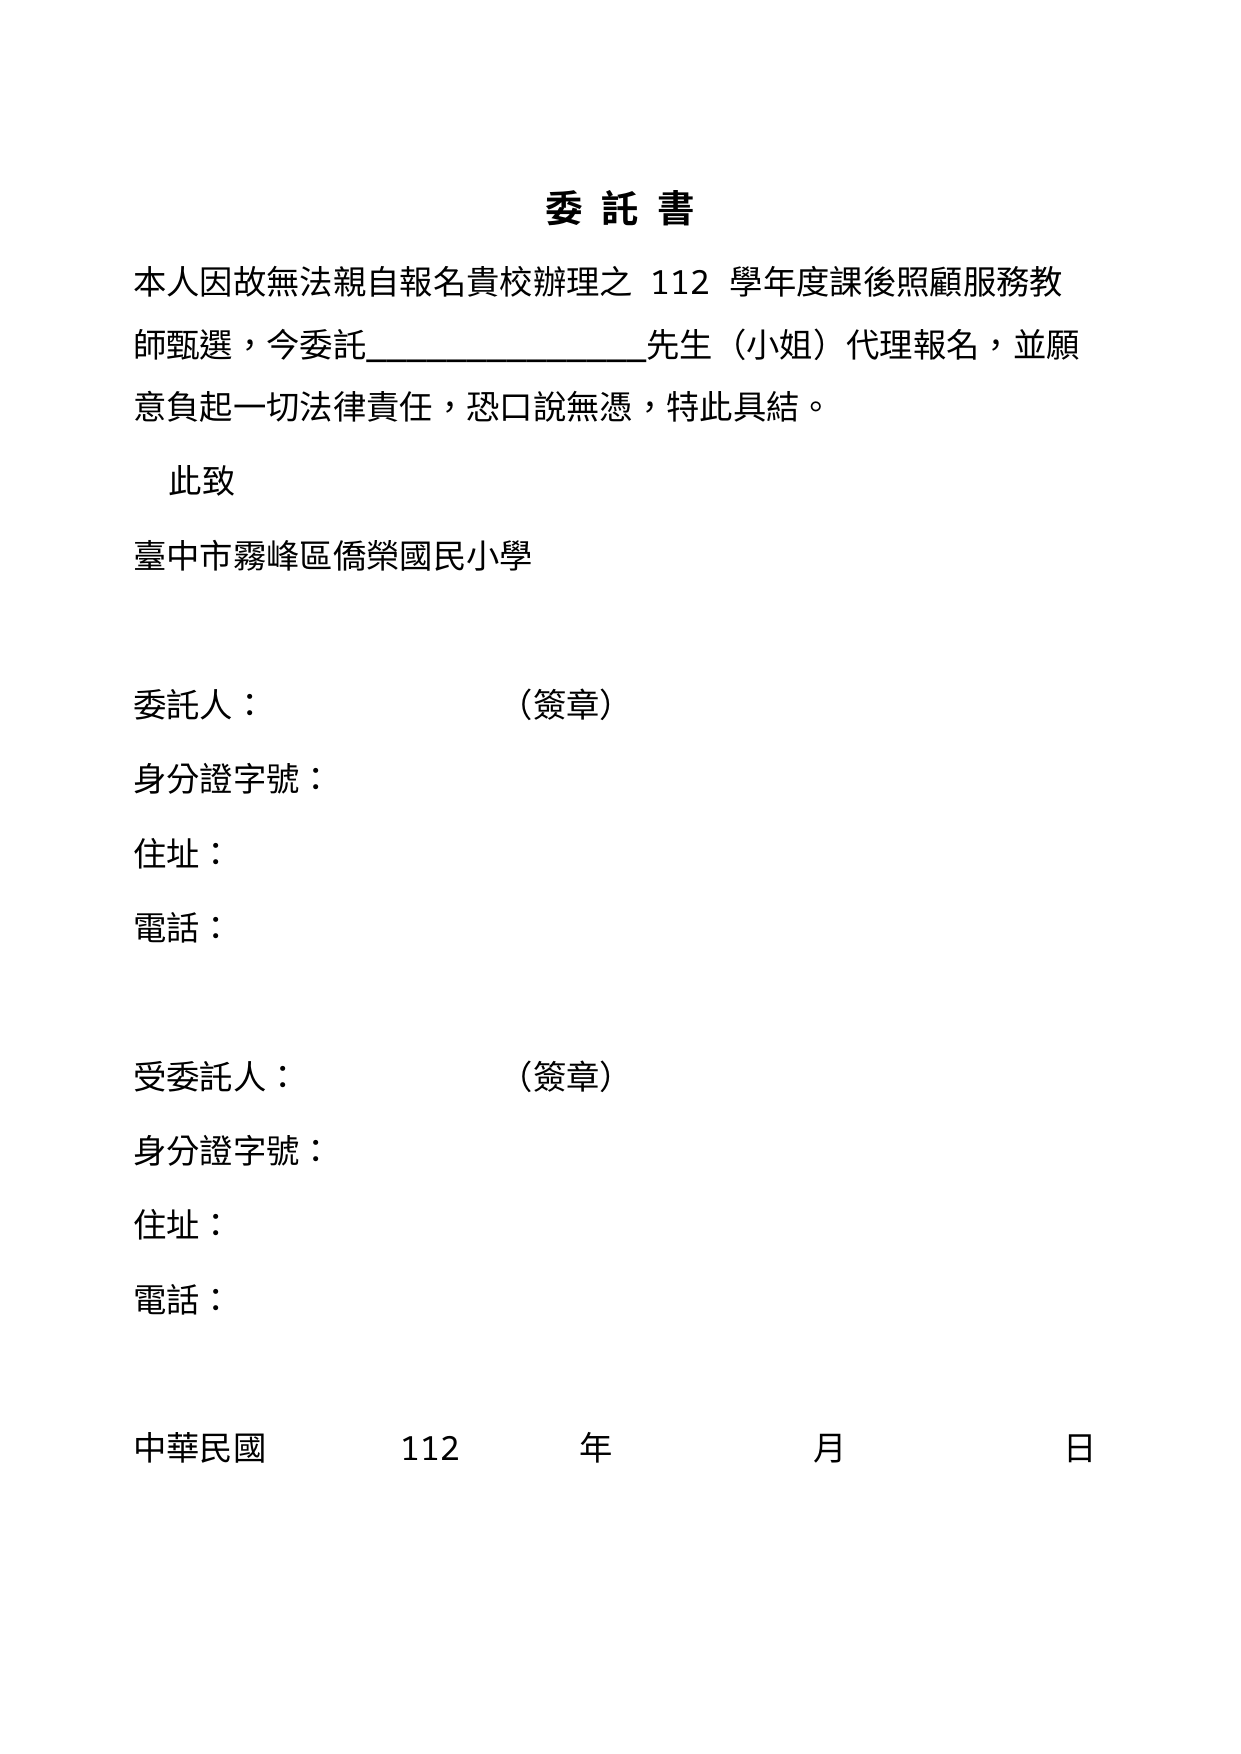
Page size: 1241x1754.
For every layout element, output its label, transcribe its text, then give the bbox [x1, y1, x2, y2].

text 住址： [133, 810, 1152, 872]
text 電話： [133, 884, 1152, 947]
text 臺中市霧峰區僑榮國民小學 [133, 512, 1152, 575]
text 住址： [133, 1182, 1152, 1244]
text 中華民國 112 年 月 日 [133, 1405, 1152, 1467]
text 委 託 書 [89, 164, 1152, 227]
text 此致 [89, 438, 1152, 500]
text 身分證字號： [133, 1107, 1152, 1170]
text 身分證字號： [133, 735, 1152, 798]
text 委託人： （簽章） [133, 661, 1152, 723]
text 電話： [133, 1256, 1152, 1318]
text 本人因故無法親自報名貴校辦理之 112 學年度課後照顧服務教師甄選，今委託______________先生（小姐）代理報名，並願意負起一切法律責任，恐口說無憑，特此具結。 [133, 238, 1093, 426]
text 受委託人： （簽章） [133, 1033, 1152, 1095]
